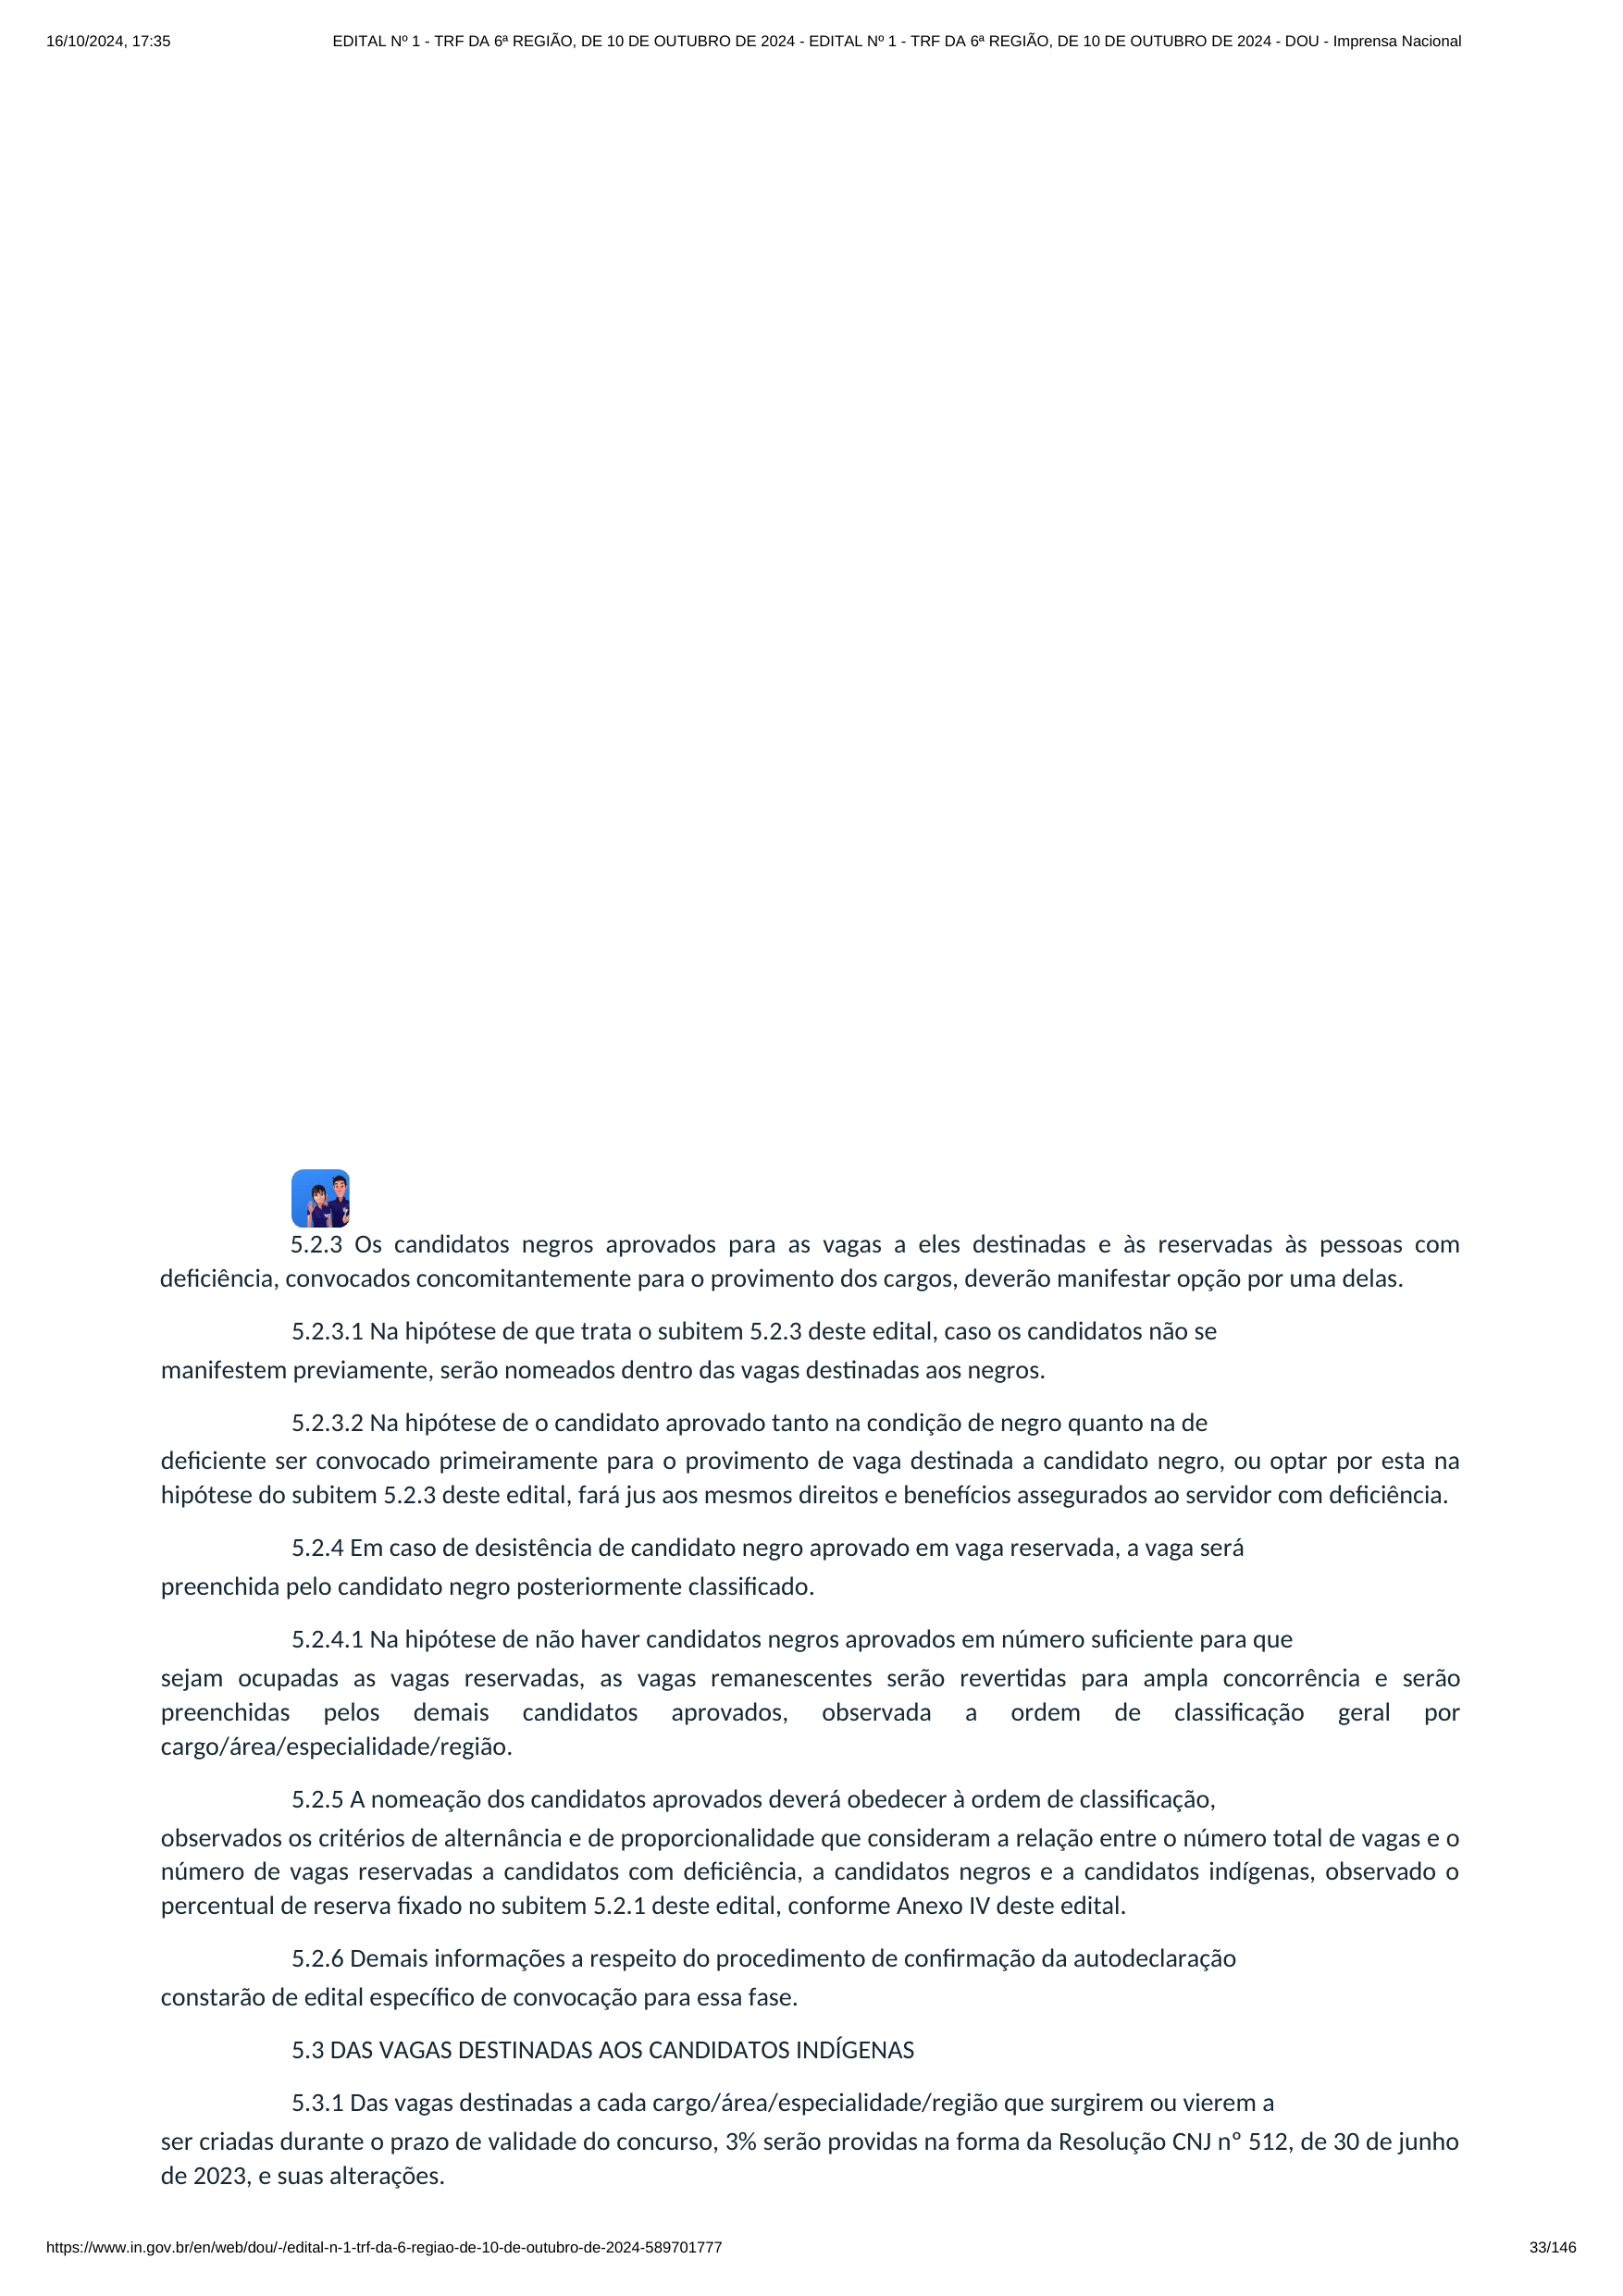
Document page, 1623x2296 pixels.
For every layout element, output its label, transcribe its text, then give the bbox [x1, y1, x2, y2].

text ser criadas durante o prazo de validade do concurso, 3% serão providas na forma da Resolução CNJ nº 512, de 30 de junho de 2023, e suas alterações. [161, 2125, 1462, 2191]
text 5.2.3.1 Na hipótese de que trata o subitem 5.2.3 deste edital, caso os candidatos não se [291, 1315, 1462, 1346]
text 5.3.1 Das vagas destinadas a cada cargo/área/especialidade/região que surgirem ou vierem a [291, 2086, 1462, 2118]
text observados os critérios de alternância e de proporcionalidade que consideram a relação entre o número total de vagas e o número de vagas reservadas a candidatos com deficiência, a candidatos negros e a candidatos indígenas, observado o percentual de reserva fixado no subitem 5.2.1 deste edital, conforme Anexo IV deste edital. [161, 1821, 1462, 1921]
text 5.2.3 Os candidatos negros aprovados para as vagas a eles destinadas e às reservadas às pessoas com deficiência, convocados concomitantemente para o provimento dos cargos, deverão manifestar opção por uma delas. [160, 1228, 1462, 1293]
text preenchida pelo candidato negro posteriormente classificado. [161, 1570, 1462, 1602]
text 5.2.5 A nomeação dos candidatos aprovados deverá obedecer à ordem de classificação, [291, 1783, 1462, 1814]
text 5.3 DAS VAGAS DESTINADAS AOS CANDIDATOS INDÍGENAS [291, 2033, 1462, 2066]
text 5.2.4.1 Na hipótese de não haver candidatos negros aprovados em número suficiente para que [291, 1623, 1462, 1655]
text sejam ocupadas as vagas reservadas, as vagas remanescentes serão revertidas para ampla concorrência e serão preenchidas pelos demais candidatos aprovados, observada a ordem de classificação geral por cargo/área/especialidade/região. [161, 1661, 1462, 1761]
text 5.2.4 Em caso de desistência de candidato negro aprovado em vaga reservada, a vaga será [291, 1531, 1462, 1563]
text constarão de edital específico de convocação para essa fase. [161, 1981, 1462, 2013]
text 5.2.3.2 Na hipótese de o candidato aprovado tanto na condição de negro quanto na de [291, 1406, 1462, 1438]
text manifestem previamente, serão nomeados dentro das vagas destinadas aos negros. [161, 1353, 1462, 1385]
text deficiente ser convocado primeiramente para o provimento de vaga destinada a candidato negro, ou optar por esta na hipótese do subitem 5.2.3 deste edital, fará jus aos mesmos direitos e benefícios assegurados ao servidor com deficiência. [161, 1445, 1462, 1511]
text 5.2.6 Demais informações a respeito do procedimento de confirmação da autodeclaração [291, 1942, 1462, 1974]
